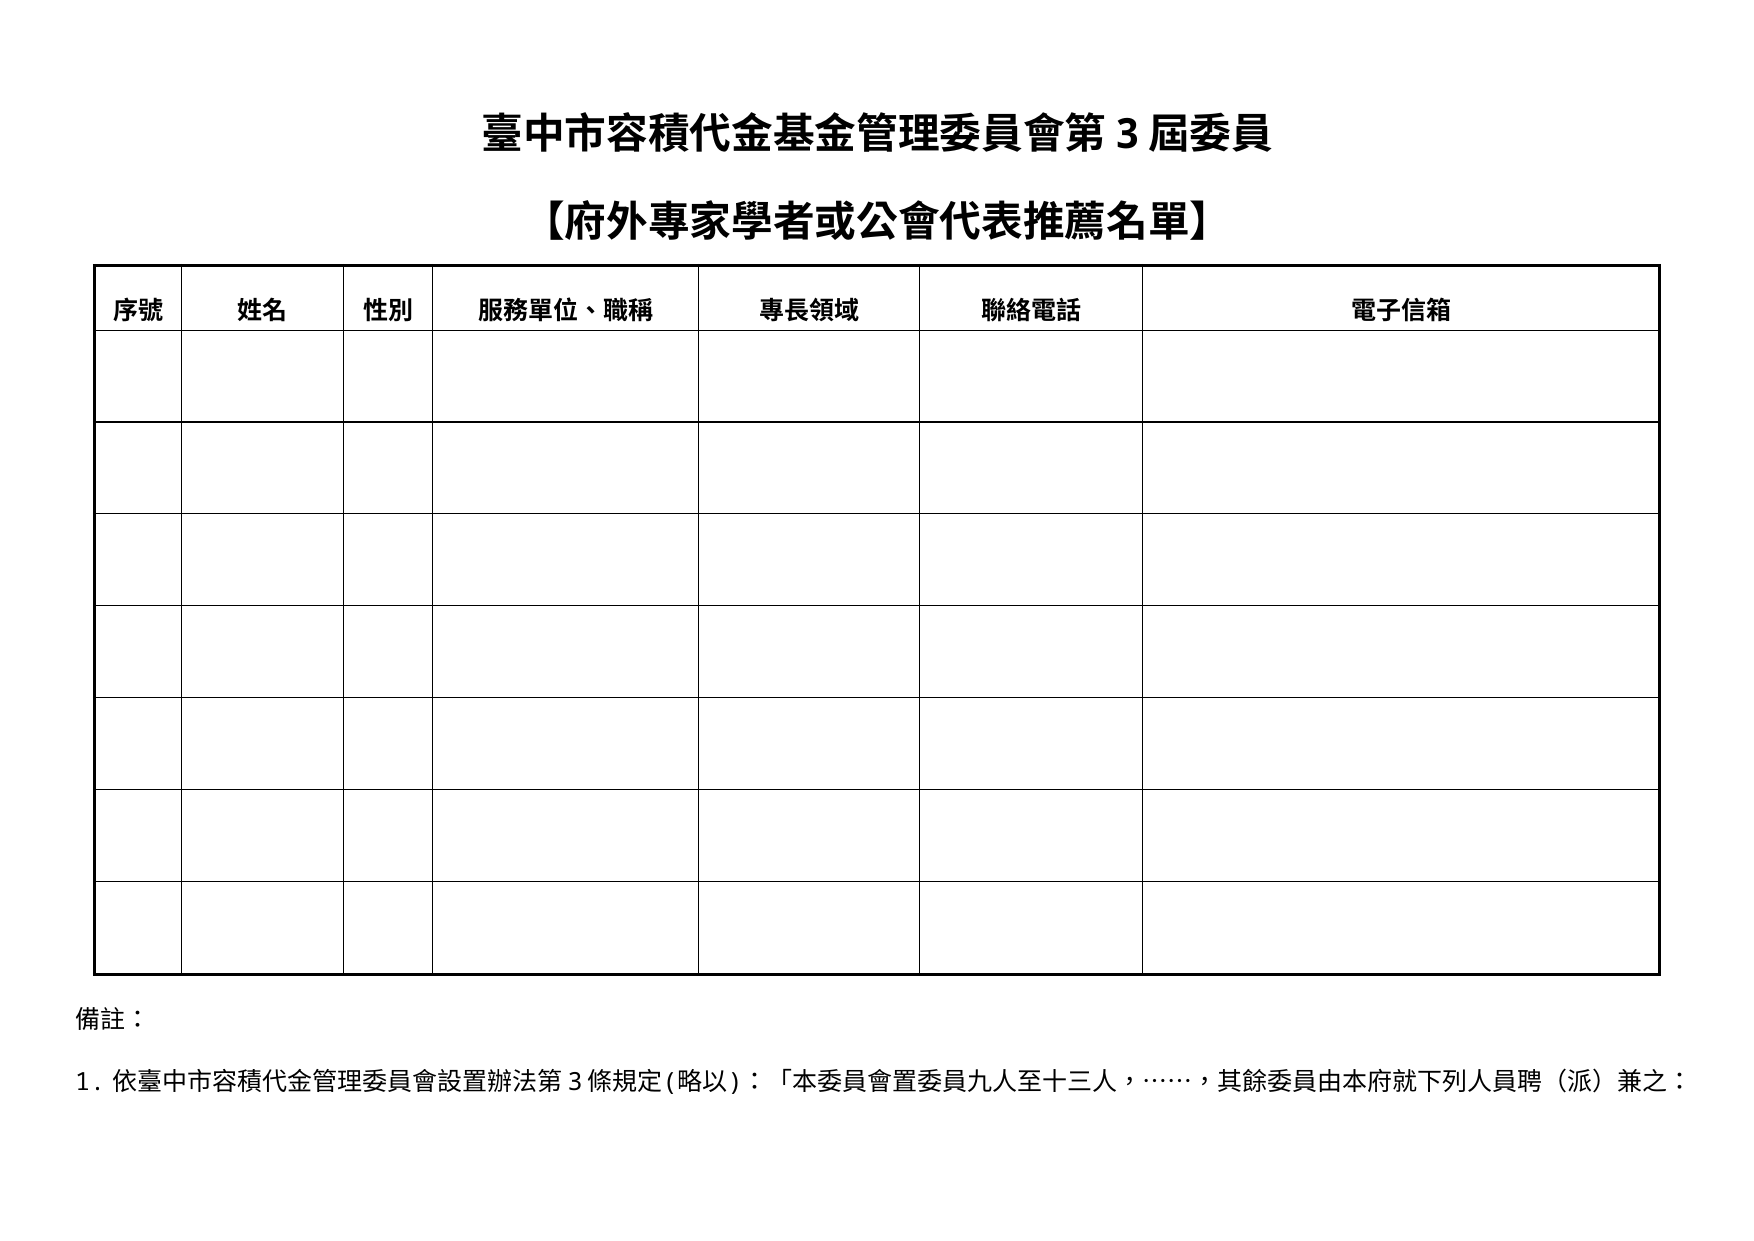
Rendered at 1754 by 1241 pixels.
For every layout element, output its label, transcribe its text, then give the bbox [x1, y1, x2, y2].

table_header 聯絡電話 [920, 267, 1142, 329]
table_cell [699, 331, 919, 421]
table_cell [96, 882, 181, 973]
table_cell [433, 331, 698, 421]
table_cell [1143, 423, 1658, 513]
table_cell [182, 790, 343, 881]
table_cell [96, 331, 181, 421]
table_cell [344, 606, 432, 697]
table_cell [96, 698, 181, 789]
table_cell [182, 514, 343, 605]
table_cell [920, 514, 1142, 605]
table_cell [433, 882, 698, 973]
text 【府外專家學者或公會代表推薦名單】 [75, 176, 1679, 239]
list 依臺中市容積代金管理委員會設置辦法第3條規定(略以)：「本委員會置委員九人至十三人，……，其餘委員由本府就下列人員聘（派）兼之：……六、具有都市計畫、建築、地政、不動產估價、土地開發等專門學識經驗之專家學者或公會代表二人至六人。……」 [75, 1038, 1679, 1101]
table_cell [182, 606, 343, 697]
table_header 電子信箱 [1143, 267, 1658, 329]
table_cell [1143, 606, 1658, 697]
table_cell [182, 882, 343, 973]
table_cell [699, 882, 919, 973]
table_cell [699, 790, 919, 881]
table_cell [344, 423, 432, 513]
table_cell [344, 331, 432, 421]
table_cell [433, 606, 698, 697]
table_cell [182, 423, 343, 513]
text 備註： [75, 976, 1679, 1038]
table_header 姓名 [182, 267, 343, 329]
table_cell [433, 514, 698, 605]
table_cell [344, 514, 432, 605]
table_cell [433, 790, 698, 881]
table_cell [699, 423, 919, 513]
table_cell [96, 514, 181, 605]
table_header 服務單位、職稱 [433, 267, 698, 329]
table_cell [1143, 514, 1658, 605]
table_cell [96, 790, 181, 881]
table_cell [920, 331, 1142, 421]
text 臺中市容積代金基金管理委員會第3屆委員 [75, 89, 1679, 151]
table_cell [1143, 331, 1658, 421]
table_header 專長領域 [699, 267, 919, 329]
table_cell [433, 698, 698, 789]
table_cell [1143, 790, 1658, 881]
table_cell [96, 606, 181, 697]
table_cell [699, 514, 919, 605]
table_cell [344, 882, 432, 973]
table_cell [344, 790, 432, 881]
table_cell [920, 606, 1142, 697]
table_cell [920, 882, 1142, 973]
table_cell [699, 698, 919, 789]
table_cell [699, 606, 919, 697]
table_cell [1143, 698, 1658, 789]
table_cell [182, 331, 343, 421]
table_cell [1143, 882, 1658, 973]
table_cell [96, 423, 181, 513]
table_cell [433, 423, 698, 513]
table_cell [920, 790, 1142, 881]
table_cell [182, 698, 343, 789]
table_cell [920, 423, 1142, 513]
table_header 性別 [344, 267, 432, 329]
table_header 序號 [96, 267, 181, 329]
table_cell [920, 698, 1142, 789]
table_cell [344, 698, 432, 789]
